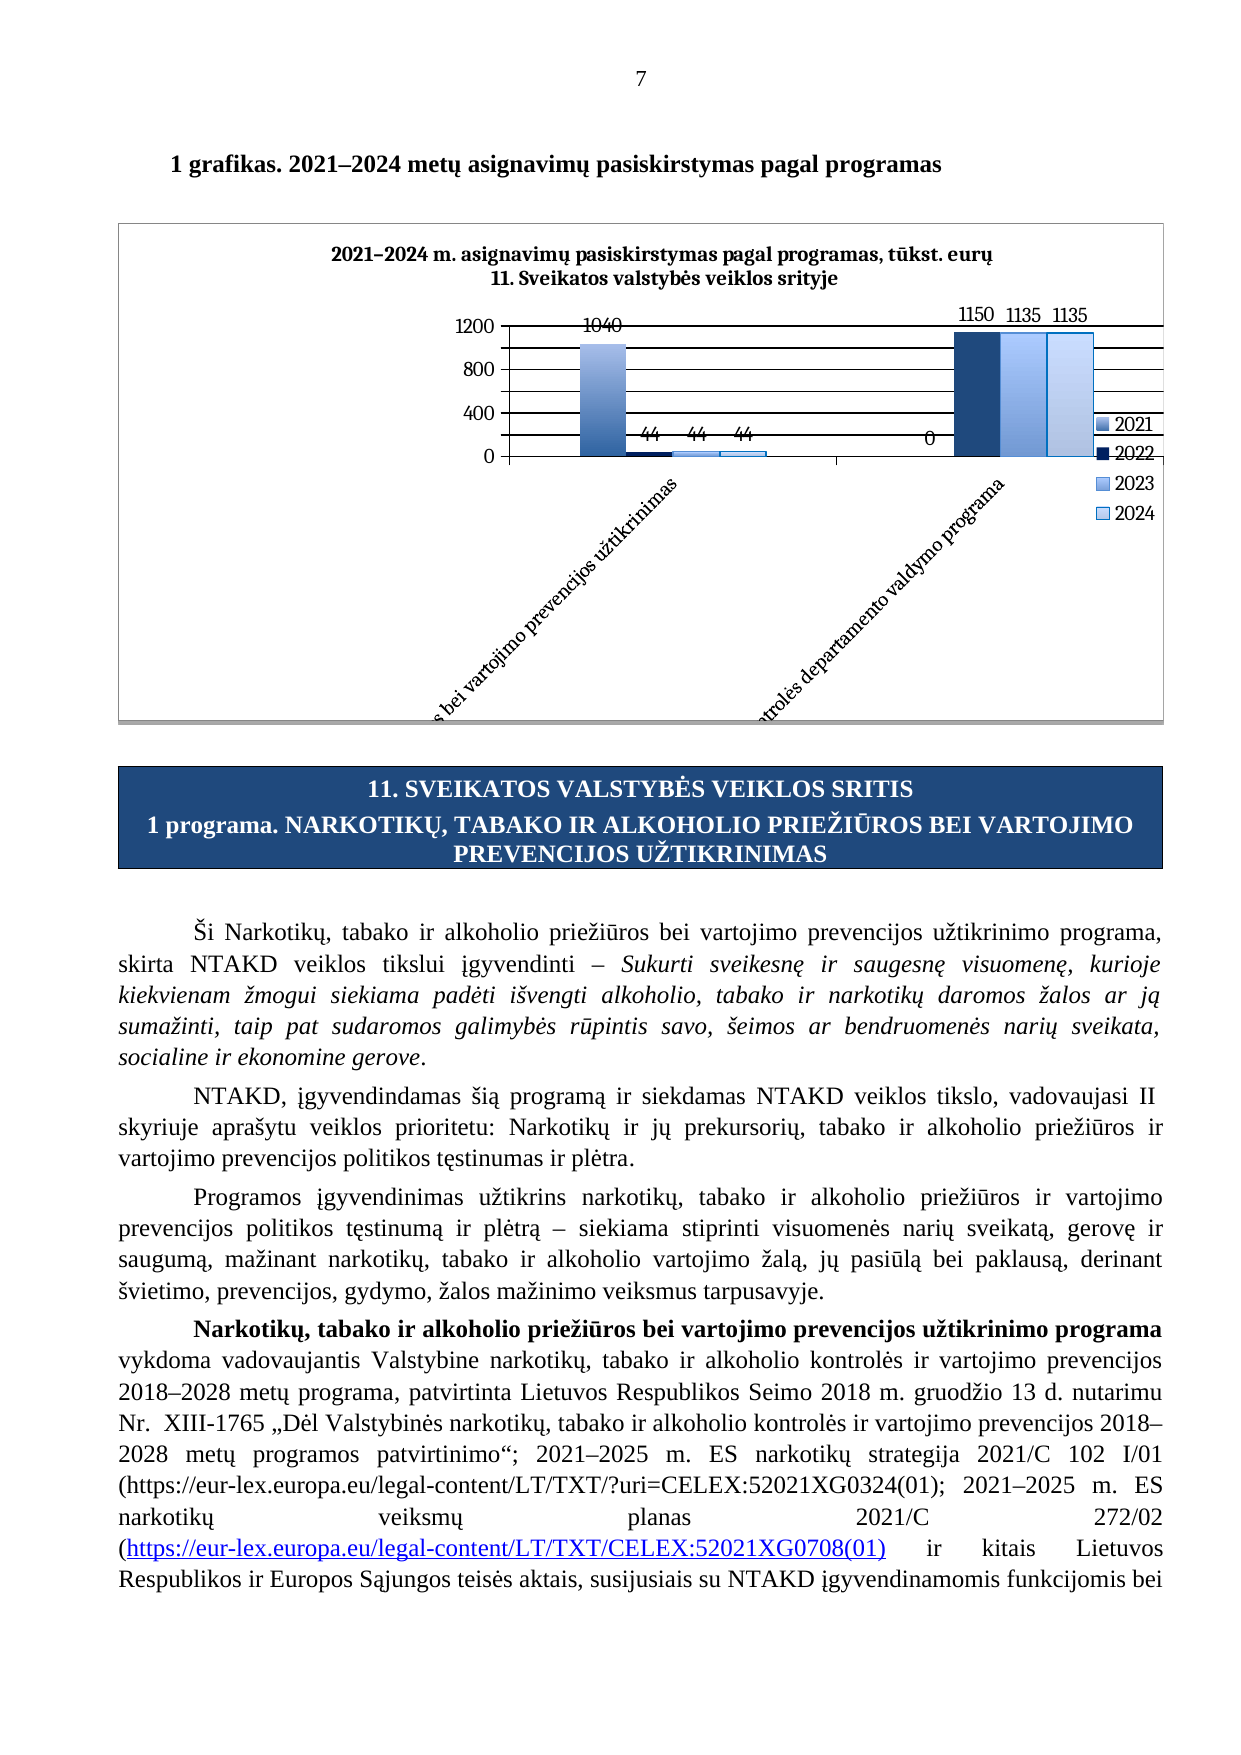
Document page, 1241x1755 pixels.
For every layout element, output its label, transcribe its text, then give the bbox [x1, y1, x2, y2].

text Ši Narkotikų, tabako ir alkoholio priežiūros bei vartojimo prevencijos užtikrinimo programa, skirta NTAKD veiklos tikslui įgyvendinti – Sukurti sveikesnę ir saugesnę visuomenę, kurioje kiekvienam žmogui siekiama padėti išvengti alkoholio, tabako ir narkotikų daromos žalos ar ją sumažinti, taip pat sudaromos galimybės rūpintis savo, šeimos ar bendruomenės narių sveikata, socialine ir ekonomine gerove. [118, 915, 1163, 1071]
text 1 grafikas. 2021–2024 metų asignavimų pasiskirstymas pagal programas [118, 146, 1163, 178]
text NTAKD, įgyvendindamas šią programą ir siekdamas NTAKD veiklos tikslo, vadovaujasi II skyriuje aprašytu veiklos prioritetu: Narkotikų ir jų prekursorių, tabako ir alkoholio priežiūros ir vartojimo prevencijos politikos tęstinumas ir plėtra. [118, 1078, 1163, 1172]
text Programos įgyvendinimas užtikrins narkotikų, tabako ir alkoholio priežiūros ir vartojimo prevencijos politikos tęstinumą ir plėtrą – siekiama stiprinti visuomenės narių sveikatą, gerovę ir saugumą, mažinant narkotikų, tabako ir alkoholio vartojimo žalą, jų pasiūlą bei paklausą, derinant švietimo, prevencijos, gydymo, žalos mažinimo veiksmus tarpusavyje. [118, 1179, 1163, 1304]
table_header 11. SVEIKATOS VALSTYBĖS VEIKLOS SRITIS 1 programa. NARKOTIKŲ, TABAKO IR ALKOHOLIO PRIEŽIŪROS BEI VARTOJIMO PREVENCIJOS UŽTIKRINIMAS [119, 767, 1162, 868]
text Narkotikų, tabako ir alkoholio priežiūros bei vartojimo prevencijos užtikrinimo programa vykdoma vadovaujantis Valstybine narkotikų, tabako ir alkoholio kontrolės ir vartojimo prevencijos 2018–2028 metų programa, patvirtinta Lietuvos Respublikos Seimo 2018 m. gruodžio 13 d. nutarimu Nr. XIII-1765 „Dėl Valstybinės narkotikų, tabako ir alkoholio kontrolės ir vartojimo prevencijos 2018–2028 metų programos patvirtinimo“; 2021–2025 m. ES narkotikų strategija 2021/C 102 I/01 (https://eur-lex.europa.eu/legal-content/LT/TXT/?uri=CELEX:52021XG0324(01); 2021–2025 m. ES narkotikų veiksmų planas 2021/C 272/02 (https://eur-lex.europa.eu/legal-content/LT/TXT/CELEX:52021XG0708(01) ir kitais Lietuvos Respublikos ir Europos Sąjungos teisės aktais, susijusiais su NTAKD įgyvendinamomis funkcijomis bei [118, 1312, 1163, 1593]
